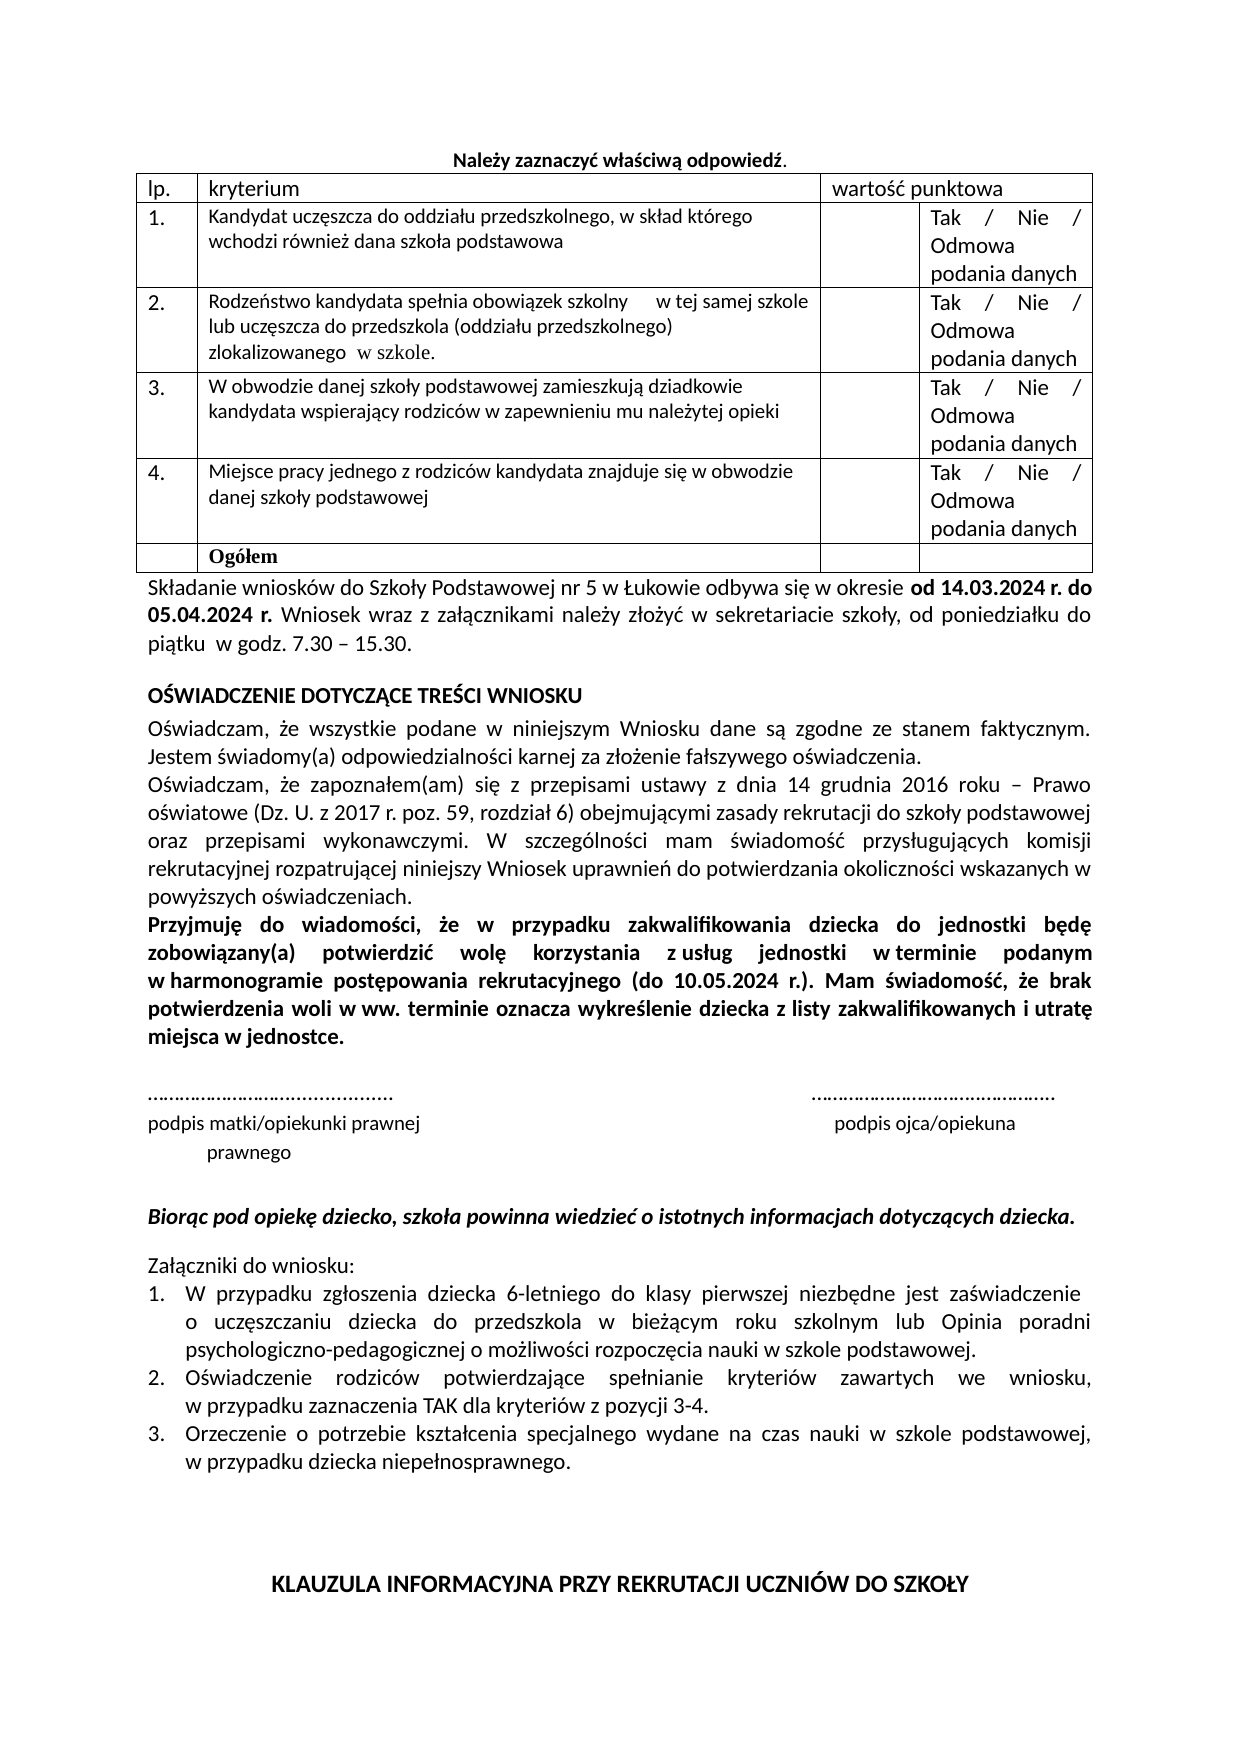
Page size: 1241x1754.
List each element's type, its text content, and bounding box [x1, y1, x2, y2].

table_cell Ogółem [198, 544, 820, 572]
list Orzeczenie o potrzebie kształcenia specjalnego wydane na czas nauki w szkole podstawowej, w przypadku dziecka niepełnosprawnego. [148, 1419, 1093, 1475]
table_cell [137, 373, 197, 457]
table_cell Kandydat uczęszcza do oddziału przedszkolnego, w skład którego wchodzi również dana szkoła podstawowa [198, 203, 820, 287]
table_cell [821, 373, 919, 457]
table_cell [137, 203, 197, 287]
list Oświadczenie rodziców potwierdzające spełnianie kryteriów zawartych we wniosku, w przypadku zaznaczenia TAK dla kryteriów z pozycji 3-4. [148, 1363, 1093, 1419]
subtitle Biorąc pod opiekę dziecko, szkoła powinna wiedzieć o istotnych informacjach dotyczących dziecka. [148, 1202, 1093, 1230]
text Składanie wniosków do Szkoły Podstawowej nr 5 w Łukowie odbywa się w okresie od 14.03.2024 r. do 05.04.2024 r. Wniosek wraz z załącznikami należy złożyć w sekretariacie szkoły, od poniedziałku do piątku w godz. 7.30 – 15.30. [148, 573, 1093, 657]
table_cell [920, 544, 1092, 572]
text Załączniki do wniosku: [148, 1251, 1093, 1279]
table_cell W obwodzie danej szkoły podstawowej zamieszkują dziadkowie kandydata wspierający rodziców w zapewnieniu mu należytej opieki [198, 373, 820, 457]
text KLAUZULA INFORMACYJNA PRZY REKRUTACJI UCZNIÓW DO SZKOŁY [148, 1568, 1093, 1599]
table_cell Tak / Nie / Odmowa podania danych [920, 203, 1092, 287]
table_cell [821, 544, 919, 572]
text Oświadczam, że wszystkie podane w niniejszym Wniosku dane są zgodne ze stanem faktycznym. Jestem świadomy(a) odpowiedzialności karnej za złożenie fałszywego oświadczenia. [148, 714, 1093, 770]
text Oświadczam, że zapoznałem(am) się z przepisami ustawy z dnia 14 grudnia 2016 roku – Prawo oświatowe (Dz. U. z 2017 r. poz. 59, rozdział 6) obejmującymi zasady rekrutacji do szkoły podstawowej oraz przepisami wykonawczymi. W szczególności mam świadomość przysługujących komisji rekrutacyjnej rozpatrującej niniejszy Wniosek uprawnień do potwierdzania okoliczności wskazanych w powyższych oświadczeniach. [148, 770, 1093, 910]
table_cell [137, 459, 197, 542]
text podpis matki/opiekunki prawnej podpis ojca/opiekuna prawnego [148, 1110, 1093, 1165]
table_header kryterium [198, 174, 820, 202]
table_cell Tak / Nie / Odmowa podania danych [920, 373, 1092, 457]
text Przyjmuję do wiadomości, że w przypadku zakwalifikowania dziecka do jednostki będę zobowiązany(a) potwierdzić wolę korzystania z usług jednostki w terminie podanym w harmonogramie postępowania rekrutacyjnego (do 10.05.2024 r.). Mam świadomość, że brak potwierdzenia woli w ww. terminie oznacza wykreślenie dziecka z listy zakwalifikowanych i utratę miejsca w jednostce. [148, 910, 1093, 1050]
text ……………………….................. …………………………..………….. [148, 1078, 1093, 1106]
table_cell Rodzeństwo kandydata spełnia obowiązek szkolny w tej samej szkole lub uczęszcza do przedszkola (oddziału przedszkolnego) zlokalizowanego w szkole. [198, 288, 820, 372]
table_cell Tak / Nie / Odmowa podania danych [920, 459, 1092, 542]
table_cell [821, 459, 919, 542]
table_cell Miejsce pracy jednego z rodziców kandydata znajduje się w obwodzie danej szkoły podstawowej [198, 459, 820, 542]
list W przypadku zgłoszenia dziecka 6-letniego do klasy pierwszej niezbędne jest zaświadczenie o uczęszczaniu dziecka do przedszkola w bieżącym roku szkolnym lub Opinia poradni psychologiczno-pedagogicznej o możliwości rozpoczęcia nauki w szkole podstawowej. [148, 1279, 1093, 1363]
table_cell [137, 544, 197, 572]
text Należy zaznaczyć właściwą odpowiedź. [148, 148, 1093, 173]
table_cell [137, 288, 197, 372]
table_cell [821, 288, 919, 372]
table_cell Tak / Nie / Odmowa podania danych [920, 288, 1092, 372]
table_cell [821, 203, 919, 287]
table_header wartość punktowa [821, 174, 1092, 202]
table_header lp. [137, 174, 197, 202]
text OŚWIADCZENIE DOTYCZĄCE TREŚCI WNIOSKU [148, 682, 1093, 710]
